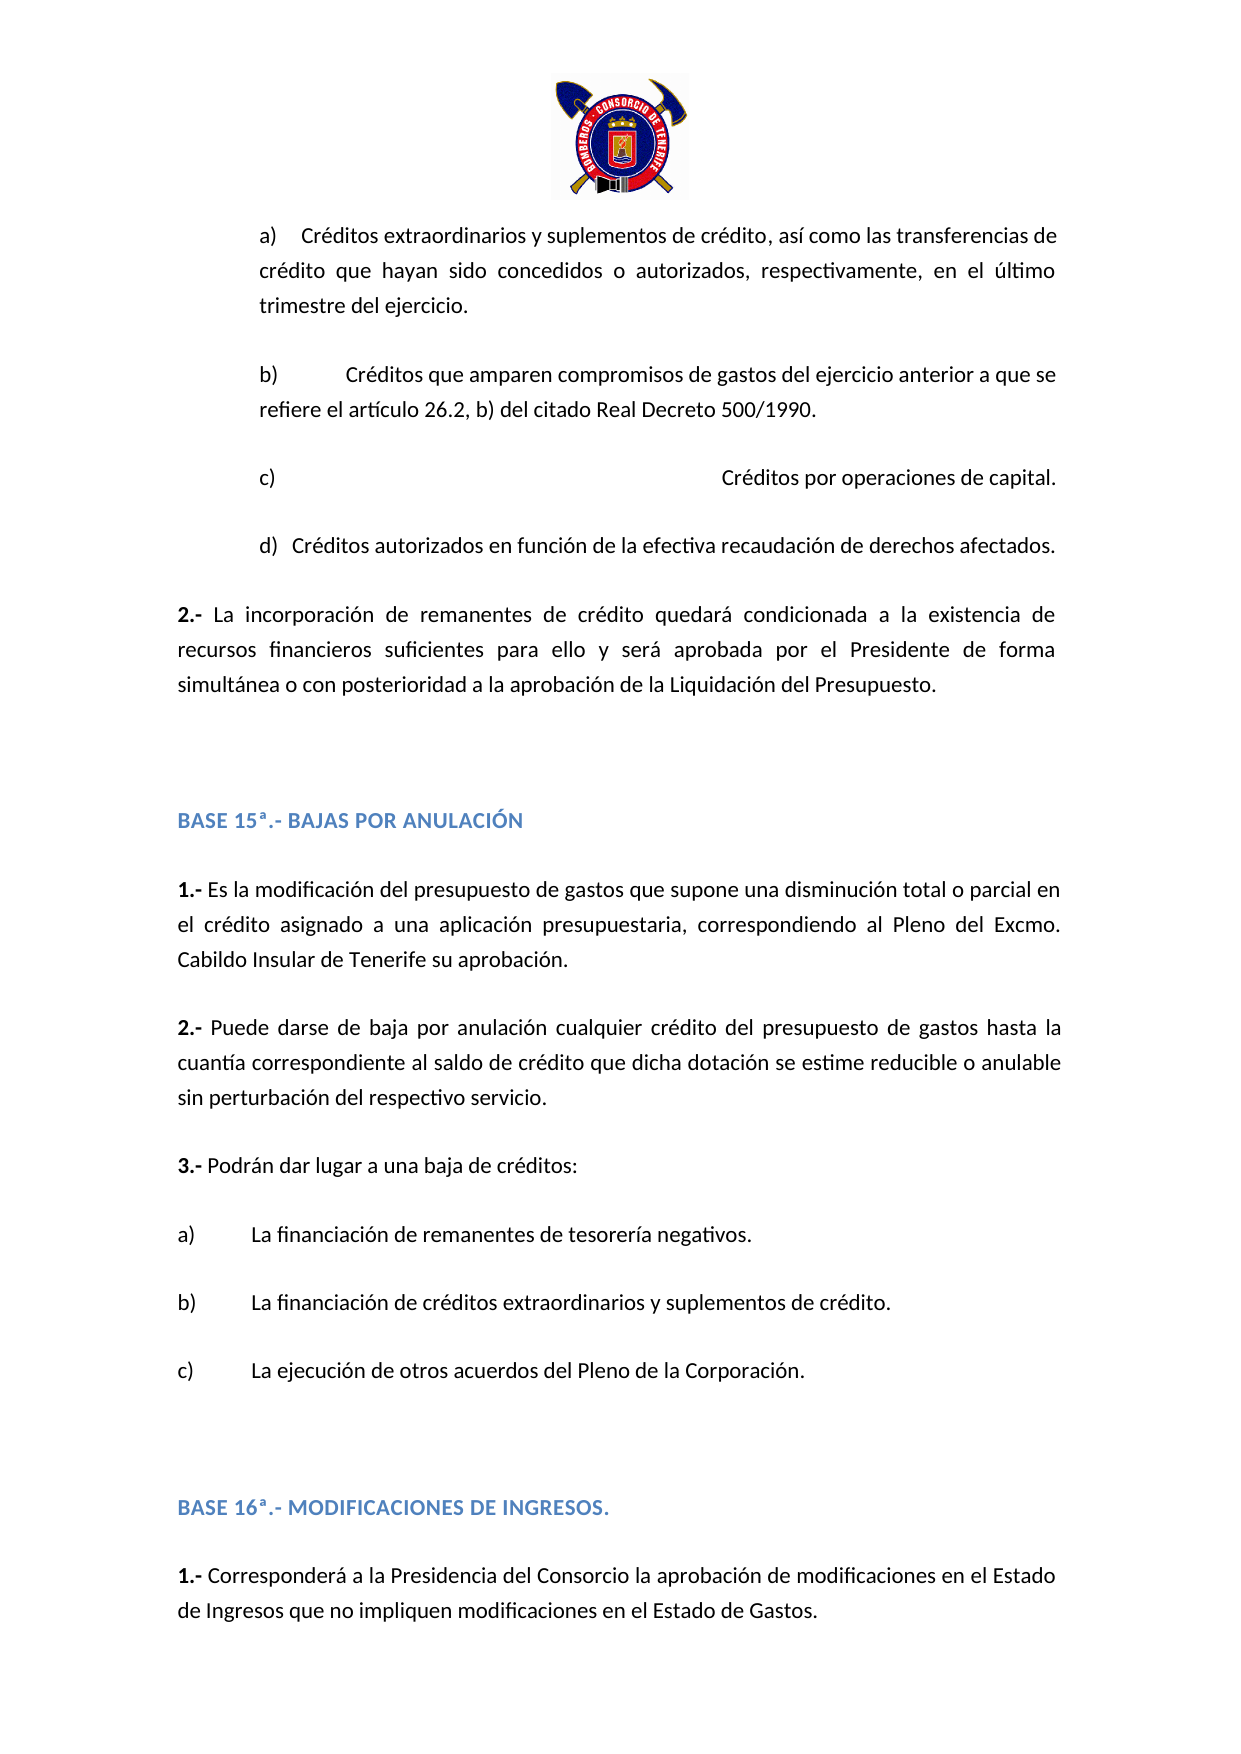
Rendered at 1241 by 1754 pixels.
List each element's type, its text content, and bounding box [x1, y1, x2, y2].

text 1.- Es la modificación del presupuesto de gastos que supone una disminución total o parcial en el crédito asignado a una aplicación presupuestaria, correspondiendo al Pleno del Excmo. Cabildo Insular de Tenerife su aprobación. [177, 875, 1063, 973]
text BASE 15ª.- BAJAS POR ANULACIÓN [177, 807, 1057, 834]
text 1.- Corresponderá a la Presidencia del Consorcio la aprobación de modificaciones en el Estado de Ingresos que no impliquen modificaciones en el Estado de Gastos. [177, 1562, 1057, 1624]
list La financiación de remanentes de tesorería negativos. [177, 1220, 1063, 1248]
list Créditos extraordinarios y suplementos de crédito, así como las transferencias de crédito que hayan sido concedidos o autorizados, respectivamente, en el último trimestre del ejercicio. [259, 222, 1057, 319]
text 2.- La incorporación de remanentes de crédito quedará condicionada a la existencia de recursos financieros suficientes para ello y será aprobada por el Presidente de forma simultánea o con posterioridad a la aprobación de la Liquidación del Presupuesto. [177, 600, 1057, 698]
list Créditos que amparen compromisos de gastos del ejercicio anterior a que se refiere el artículo 26.2, b) del citado Real Decreto 500/1990. [259, 360, 1057, 423]
list La ejecución de otros acuerdos del Pleno de la Corporación. [177, 1357, 1063, 1384]
list Créditos por operaciones de capital. [259, 463, 1057, 491]
subtitle BASE 16ª.- MODIFICACIONES DE INGRESOS. [177, 1493, 1057, 1521]
list Créditos autorizados en función de la efectiva recaudación de derechos afectados. [259, 532, 1057, 559]
text 2.- Puede darse de baja por anulación cualquier crédito del presupuesto de gastos hasta la cuantía correspondiente al saldo de crédito que dicha dotación se estime reducible o anulable sin perturbación del respectivo servicio. [177, 1013, 1063, 1111]
text 3.- Podrán dar lugar a una baja de créditos: [177, 1152, 1063, 1179]
list La financiación de créditos extraordinarios y suplementos de crédito. [177, 1288, 1063, 1316]
